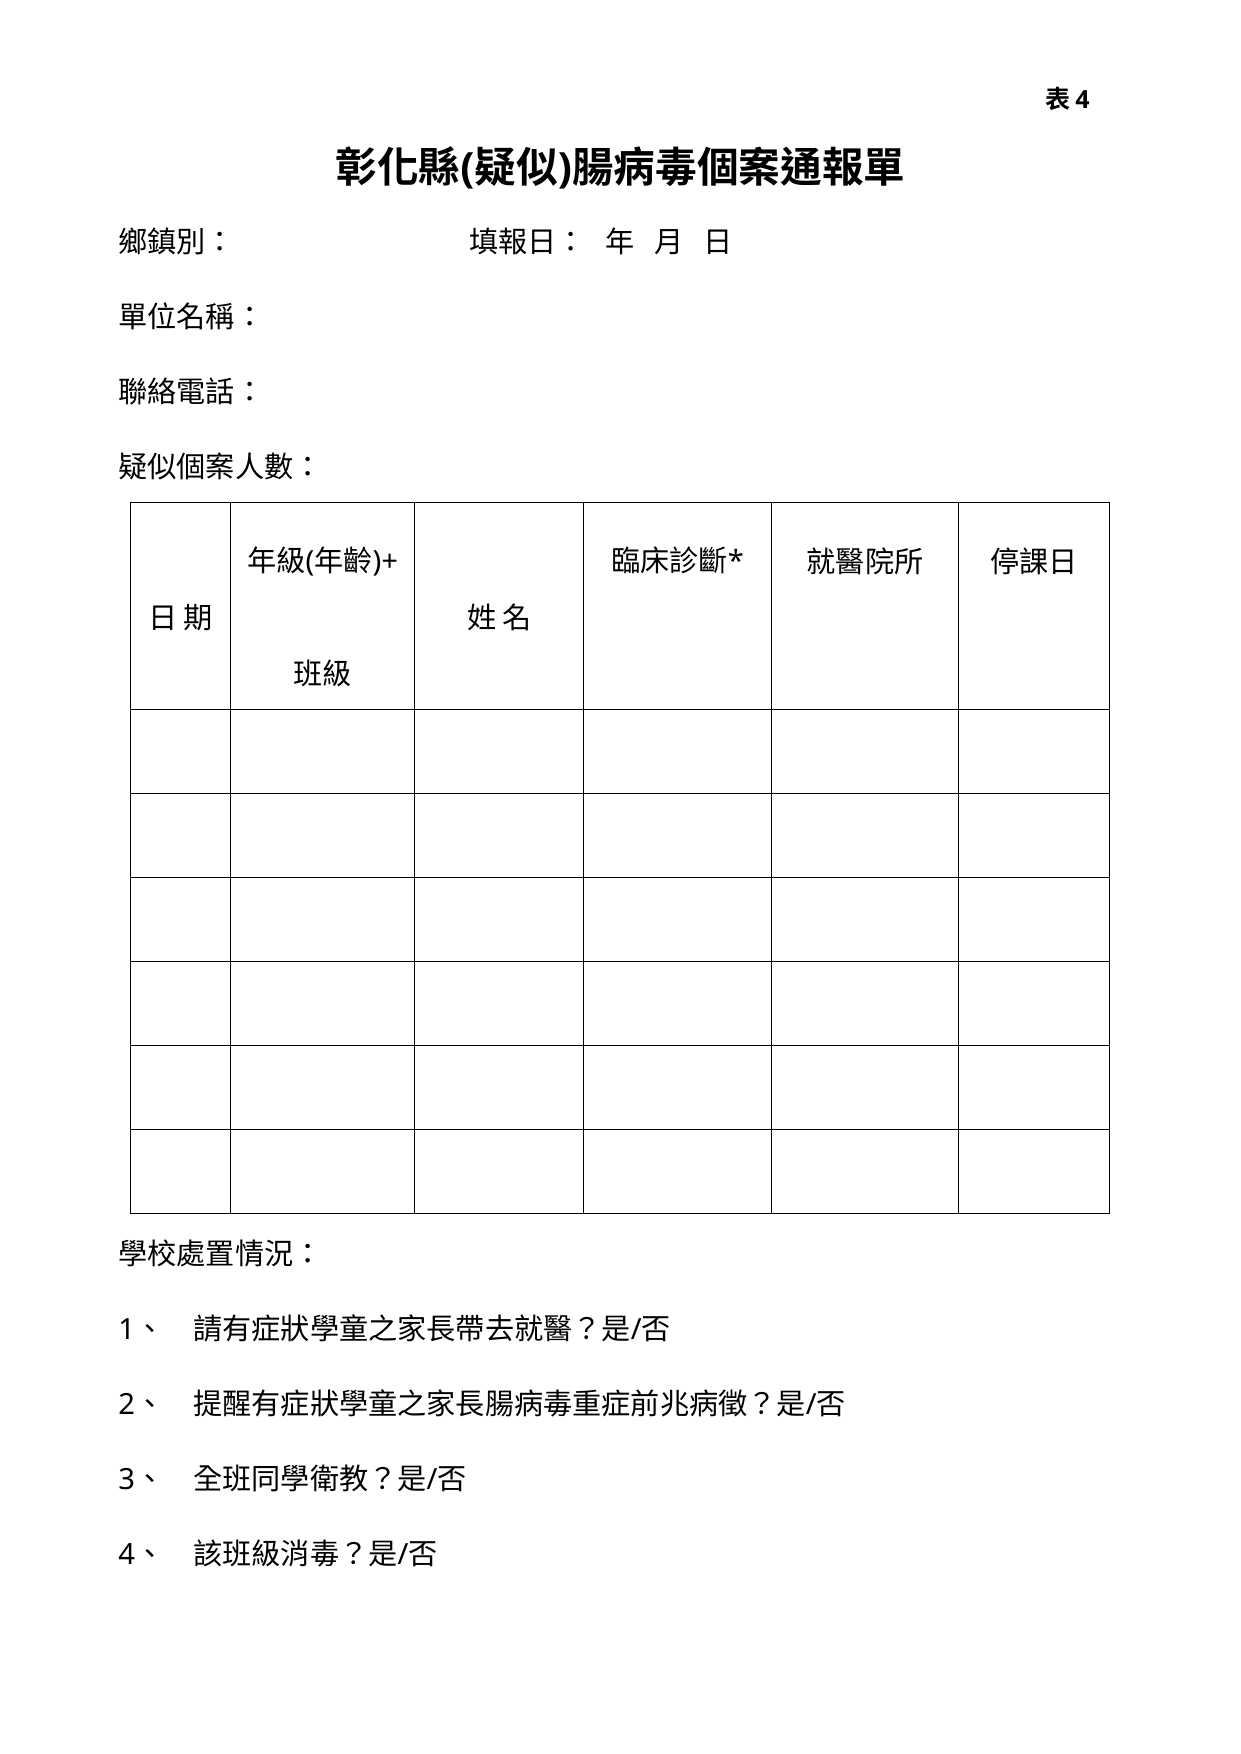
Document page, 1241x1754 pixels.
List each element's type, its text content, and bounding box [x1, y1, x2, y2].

table_cell [772, 962, 958, 1045]
table_cell [959, 794, 1109, 877]
table_cell [415, 962, 583, 1045]
table_cell [772, 710, 958, 793]
table_cell [772, 1130, 958, 1213]
table_cell [131, 878, 230, 961]
list 該班級消毒？是/否 [118, 1514, 1122, 1589]
table_cell [231, 878, 414, 961]
table_cell [584, 1046, 771, 1129]
table_cell [415, 794, 583, 877]
list 提醒有症狀學童之家長腸病毒重症前兆病徵？是/否 [118, 1364, 1122, 1439]
table_cell [231, 962, 414, 1045]
table_header 年級(年齡)+班級 [231, 503, 414, 709]
table_header 就醫院所 [772, 503, 958, 709]
table_header 臨床診斷* [584, 503, 771, 709]
table_cell [131, 962, 230, 1045]
table_cell [131, 710, 230, 793]
table_cell [131, 1046, 230, 1129]
table_cell [131, 1130, 230, 1213]
text 疑似個案人數： [118, 427, 1122, 502]
table_header 停課日 [959, 503, 1109, 709]
table_cell [131, 794, 230, 877]
table_cell [584, 710, 771, 793]
list 請有症狀學童之家長帶去就醫？是/否 [118, 1289, 1122, 1364]
table_cell [584, 794, 771, 877]
table_header 日 期 [131, 503, 230, 709]
table_cell [959, 1046, 1109, 1129]
text 彰化縣(疑似)腸病毒個案通報單 [118, 127, 1122, 202]
table_cell [959, 962, 1109, 1045]
table_cell [415, 1130, 583, 1213]
table_cell [959, 710, 1109, 793]
table_cell [415, 1046, 583, 1129]
table_cell [959, 878, 1109, 961]
table_cell [231, 1130, 414, 1213]
table_cell [231, 710, 414, 793]
list 全班同學衛教？是/否 [118, 1439, 1122, 1514]
table_cell [231, 1046, 414, 1129]
table_cell [772, 878, 958, 961]
text 學校處置情況： [118, 1214, 1122, 1289]
table_cell [959, 1130, 1109, 1213]
table_cell [772, 1046, 958, 1129]
table_cell [584, 1130, 771, 1213]
table_cell [231, 794, 414, 877]
text 鄉鎮別： 填報日： 年 月 日 [118, 202, 1122, 277]
table_cell [415, 710, 583, 793]
text 單位名稱： [118, 277, 1122, 352]
table_cell [584, 878, 771, 961]
text 聯絡電話： [118, 352, 1122, 427]
table_cell [772, 794, 958, 877]
table_cell [415, 878, 583, 961]
table_header 姓 名 [415, 503, 583, 709]
table_cell [584, 962, 771, 1045]
text 表4 [1039, 80, 1095, 116]
